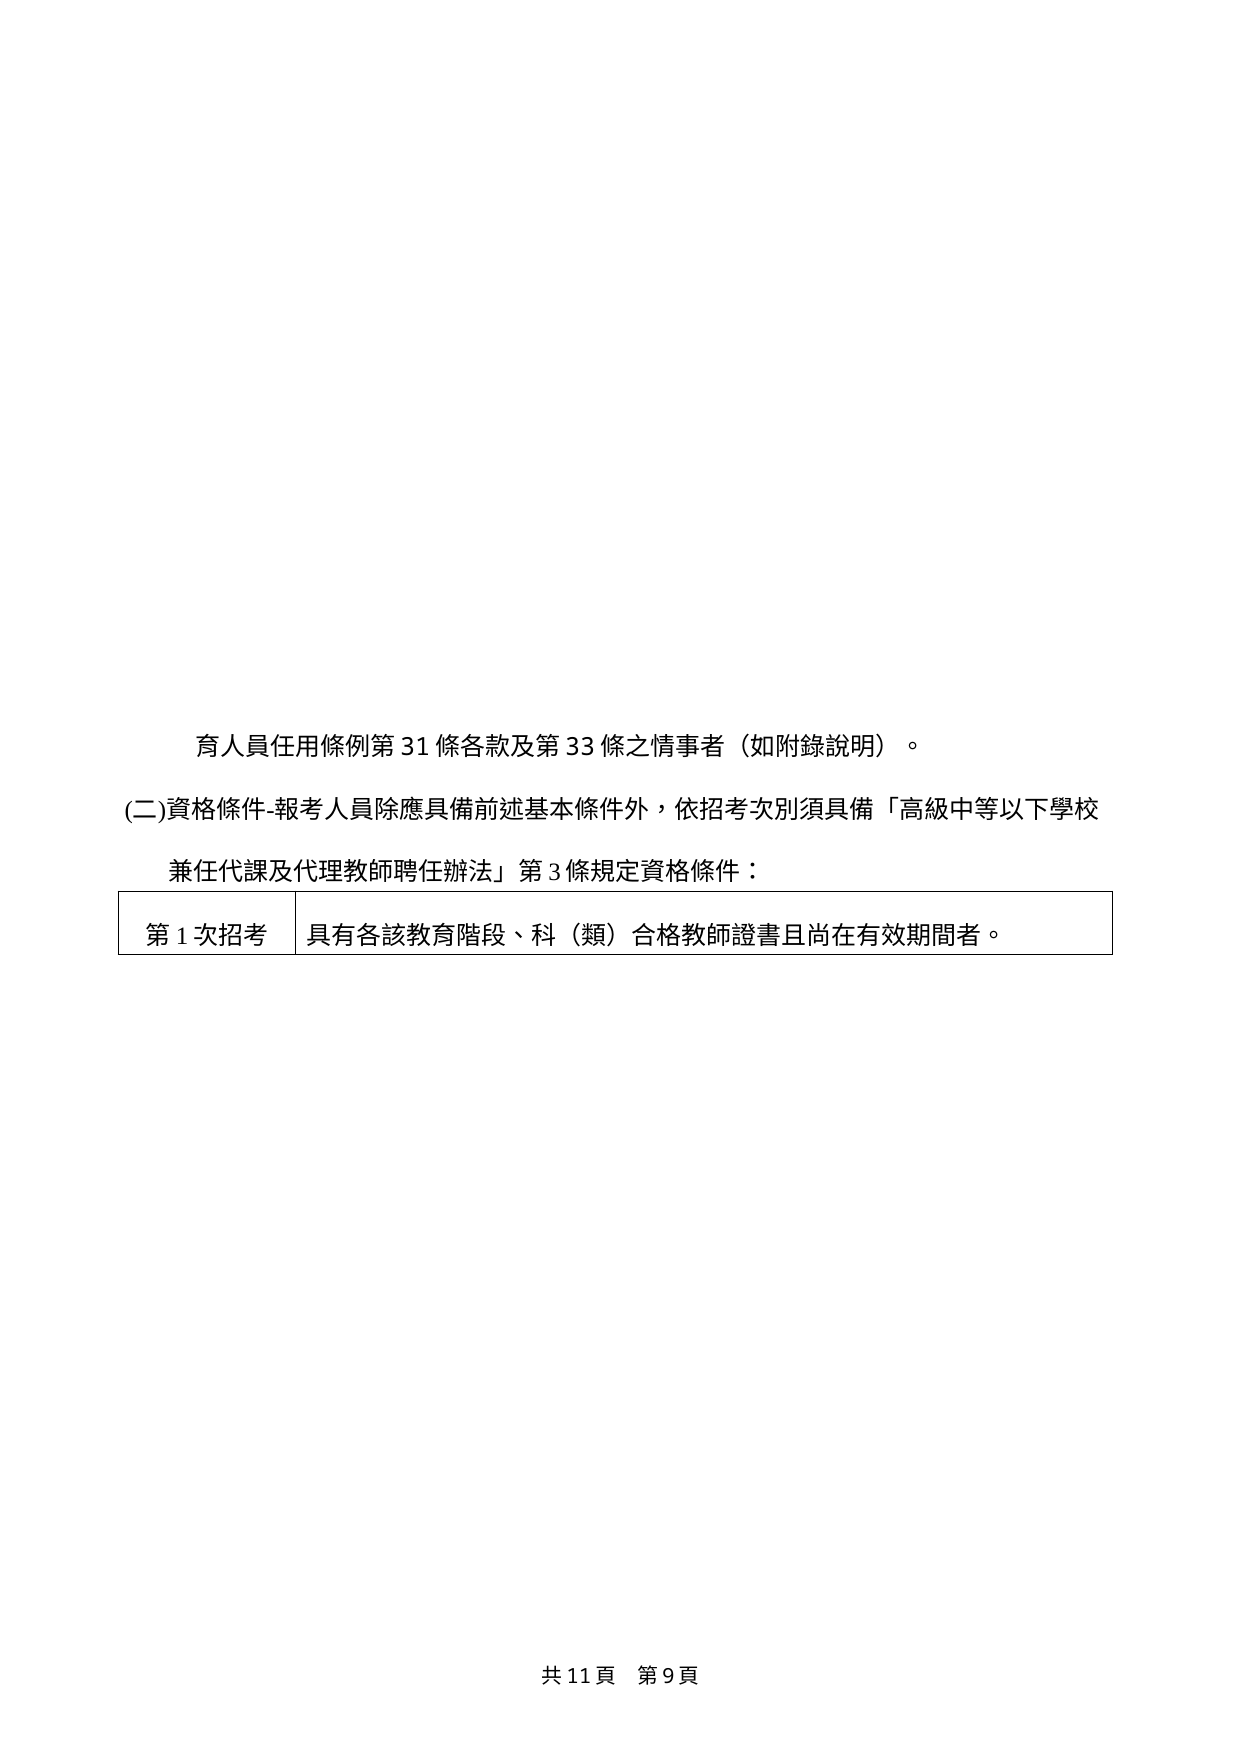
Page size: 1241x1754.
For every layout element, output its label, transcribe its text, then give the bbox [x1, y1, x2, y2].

text (二)資格條件-報考人員除應具備前述基本條件外，依招考次別須具備「高級中等以下學校兼任代課及代理教師聘任辦法」第3條規定資格條件： [118, 766, 1122, 891]
text 育人員任用條例第31條各款及第33條之情事者（如附錄說明）。 [118, 703, 1122, 766]
table_header 具有各該教育階段、科（類）合格教師證書且尚在有效期間者。 [296, 892, 1112, 954]
table_header 第1次招考 [119, 892, 295, 954]
